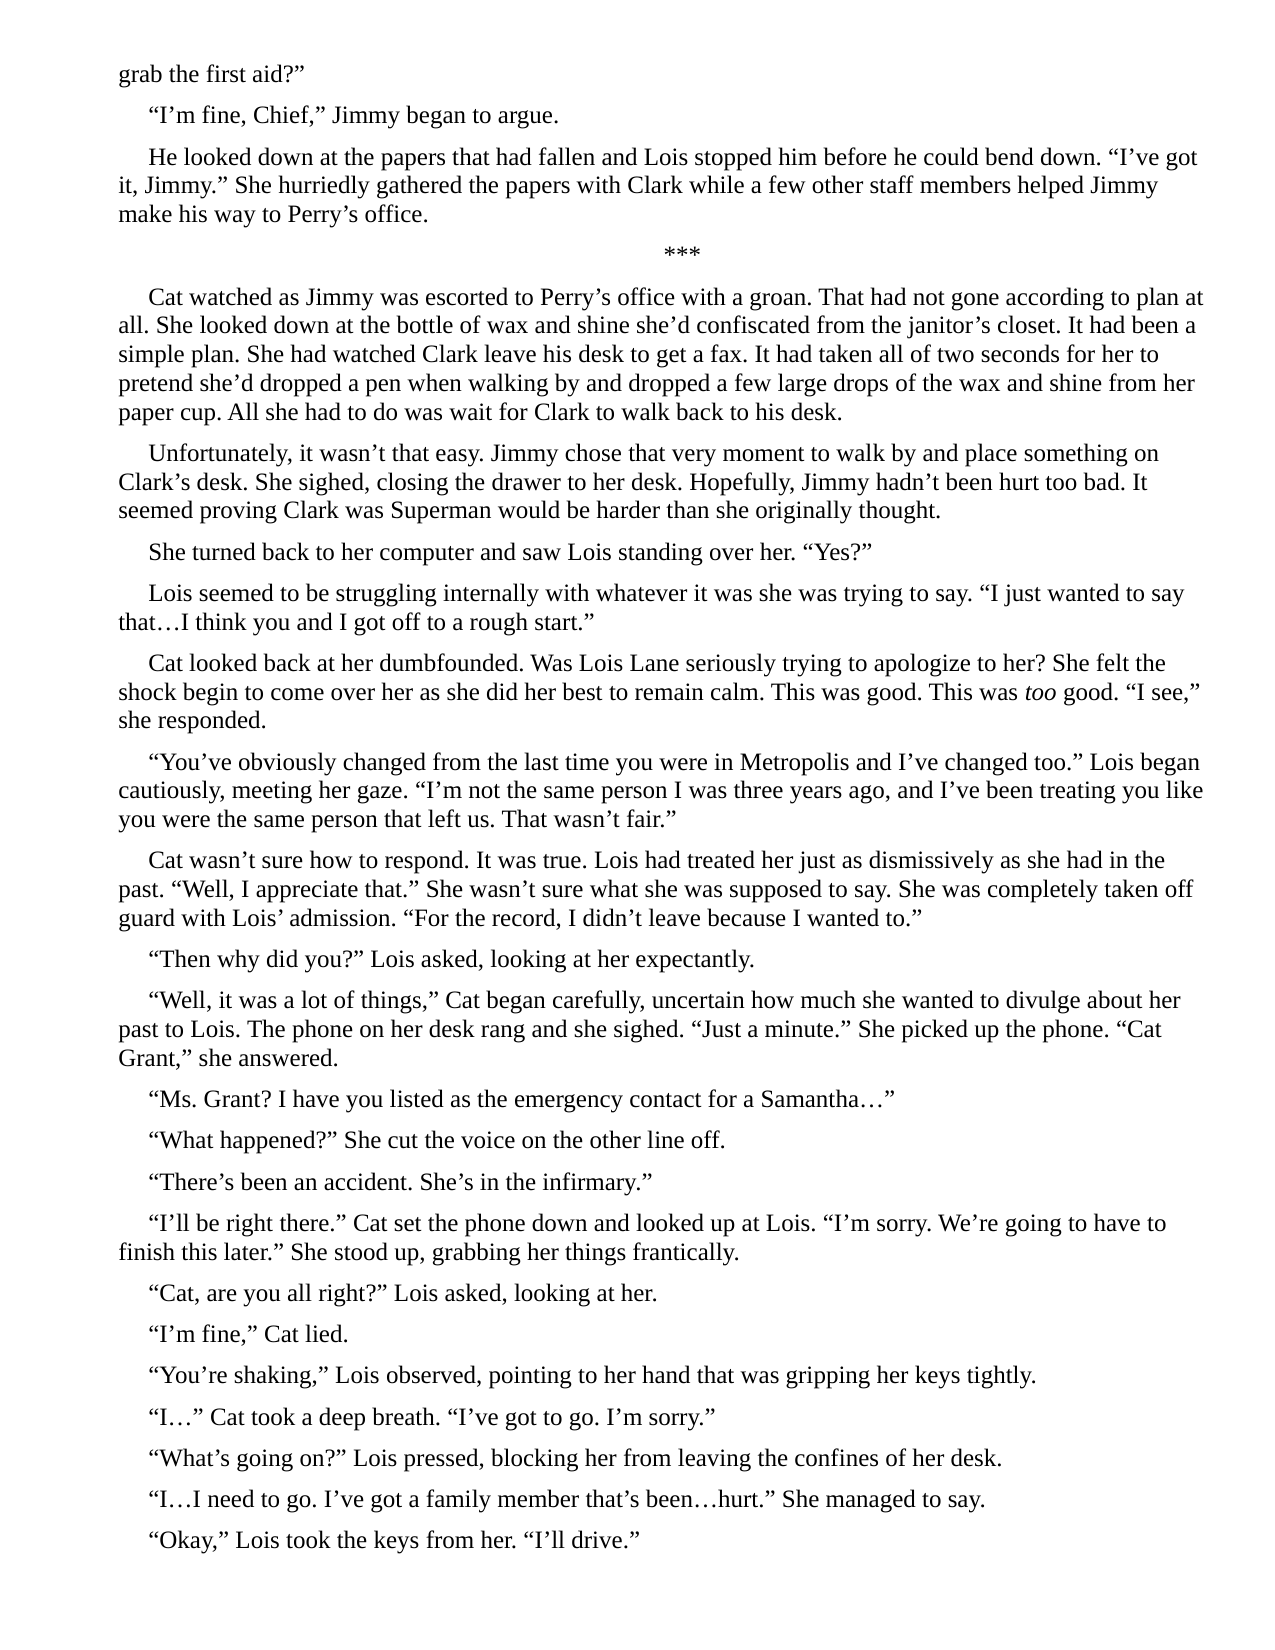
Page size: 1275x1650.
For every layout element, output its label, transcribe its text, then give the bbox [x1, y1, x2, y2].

text “What’s going on?” Lois pressed, blocking her from leaving the confines of her desk. [118, 1443, 1216, 1472]
text She turned back to her computer and saw Lois standing over her. “Yes?” [118, 537, 1216, 565]
text “Okay,” Lois took the keys from her. “I’ll drive.” [118, 1525, 1216, 1554]
text “Ms. Grant? I have you listed as the emergency contact for a Samantha…” [118, 1084, 1216, 1113]
text “Cat, are you all right?” Lois asked, looking at her. [118, 1278, 1216, 1307]
text “What happened?” She cut the voice on the other line off. [118, 1125, 1216, 1154]
text Cat looked back at her dumbfounded. Was Lois Lane seriously trying to apologize to her? She felt the shock begin to come over her as she did her best to remain calm. This was good. This was too good. “I see,” she responded. [118, 648, 1216, 734]
text “I’m fine, Chief,” Jimmy began to argue. [118, 100, 1216, 129]
text Unfortunately, it wasn’t that easy. Jimmy chose that very moment to walk by and place something on Clark’s desk. She sighed, closing the drawer to her desk. Hopefully, Jimmy hadn’t been hurt too bad. It seemed proving Clark was Superman would be harder than she originally thought. [118, 438, 1216, 524]
text “I…I need to go. I’ve got a family member that’s been…hurt.” She managed to say. [118, 1484, 1216, 1513]
text “Then why did you?” Lois asked, looking at her expectantly. [118, 944, 1216, 973]
text “You’re shaking,” Lois observed, pointing to her hand that was gripping her keys tightly. [118, 1360, 1216, 1389]
text “I’m fine,” Cat lied. [118, 1319, 1216, 1348]
text Lois seemed to be struggling internally with whatever it was she was trying to say. “I just wanted to say that…I think you and I got off to a rough start.” [118, 578, 1216, 635]
text Cat watched as Jimmy was escorted to Perry’s office with a groan. That had not gone according to plan at all. She looked down at the bottle of wax and shine she’d confiscated from the janitor’s closet. It had been a simple plan. She had watched Clark leave his desk to get a fax. It had taken all of two seconds for her to pretend she’d dropped a pen when walking by and dropped a few large drops of the wax and shine from her paper cup. All she had to do was wait for Clark to walk back to his desk. [118, 282, 1216, 425]
text “You’ve obviously changed from the last time you were in Metropolis and I’ve changed too.” Lois began cautiously, meeting her gaze. “I’m not the same person I was three years ago, and I’ve been treating you like you were the same person that left us. That wasn’t fair.” [118, 747, 1216, 833]
text “I…” Cat took a deep breath. “I’ve got to go. I’m sorry.” [118, 1402, 1216, 1430]
text *** [118, 240, 1216, 269]
text “I’ll be right there.” Cat set the phone down and looked up at Lois. “I’m sorry. We’re going to have to finish this later.” She stood up, grabbing her things frantically. [118, 1208, 1216, 1265]
text “Well, it was a lot of things,” Cat began carefully, uncertain how much she wanted to divulge about her past to Lois. The phone on her desk rang and she sighed. “Just a minute.” She picked up the phone. “Cat Grant,” she answered. [118, 985, 1216, 1072]
text Cat wasn’t sure how to respond. It was true. Lois had treated her just as dismissively as she had in the past. “Well, I appreciate that.” She wasn’t sure what she was supposed to say. She was completely taken off guard with Lois’ admission. “For the record, I didn’t leave because I wanted to.” [118, 845, 1216, 932]
text He looked down at the papers that had fallen and Lois stopped him before he could bend down. “I’ve got it, Jimmy.” She hurriedly gathered the papers with Clark while a few other staff members helped Jimmy make his way to Perry’s office. [118, 142, 1216, 228]
text grab the first aid?” [118, 59, 1216, 88]
text “There’s been an accident. She’s in the infirmary.” [118, 1167, 1216, 1195]
